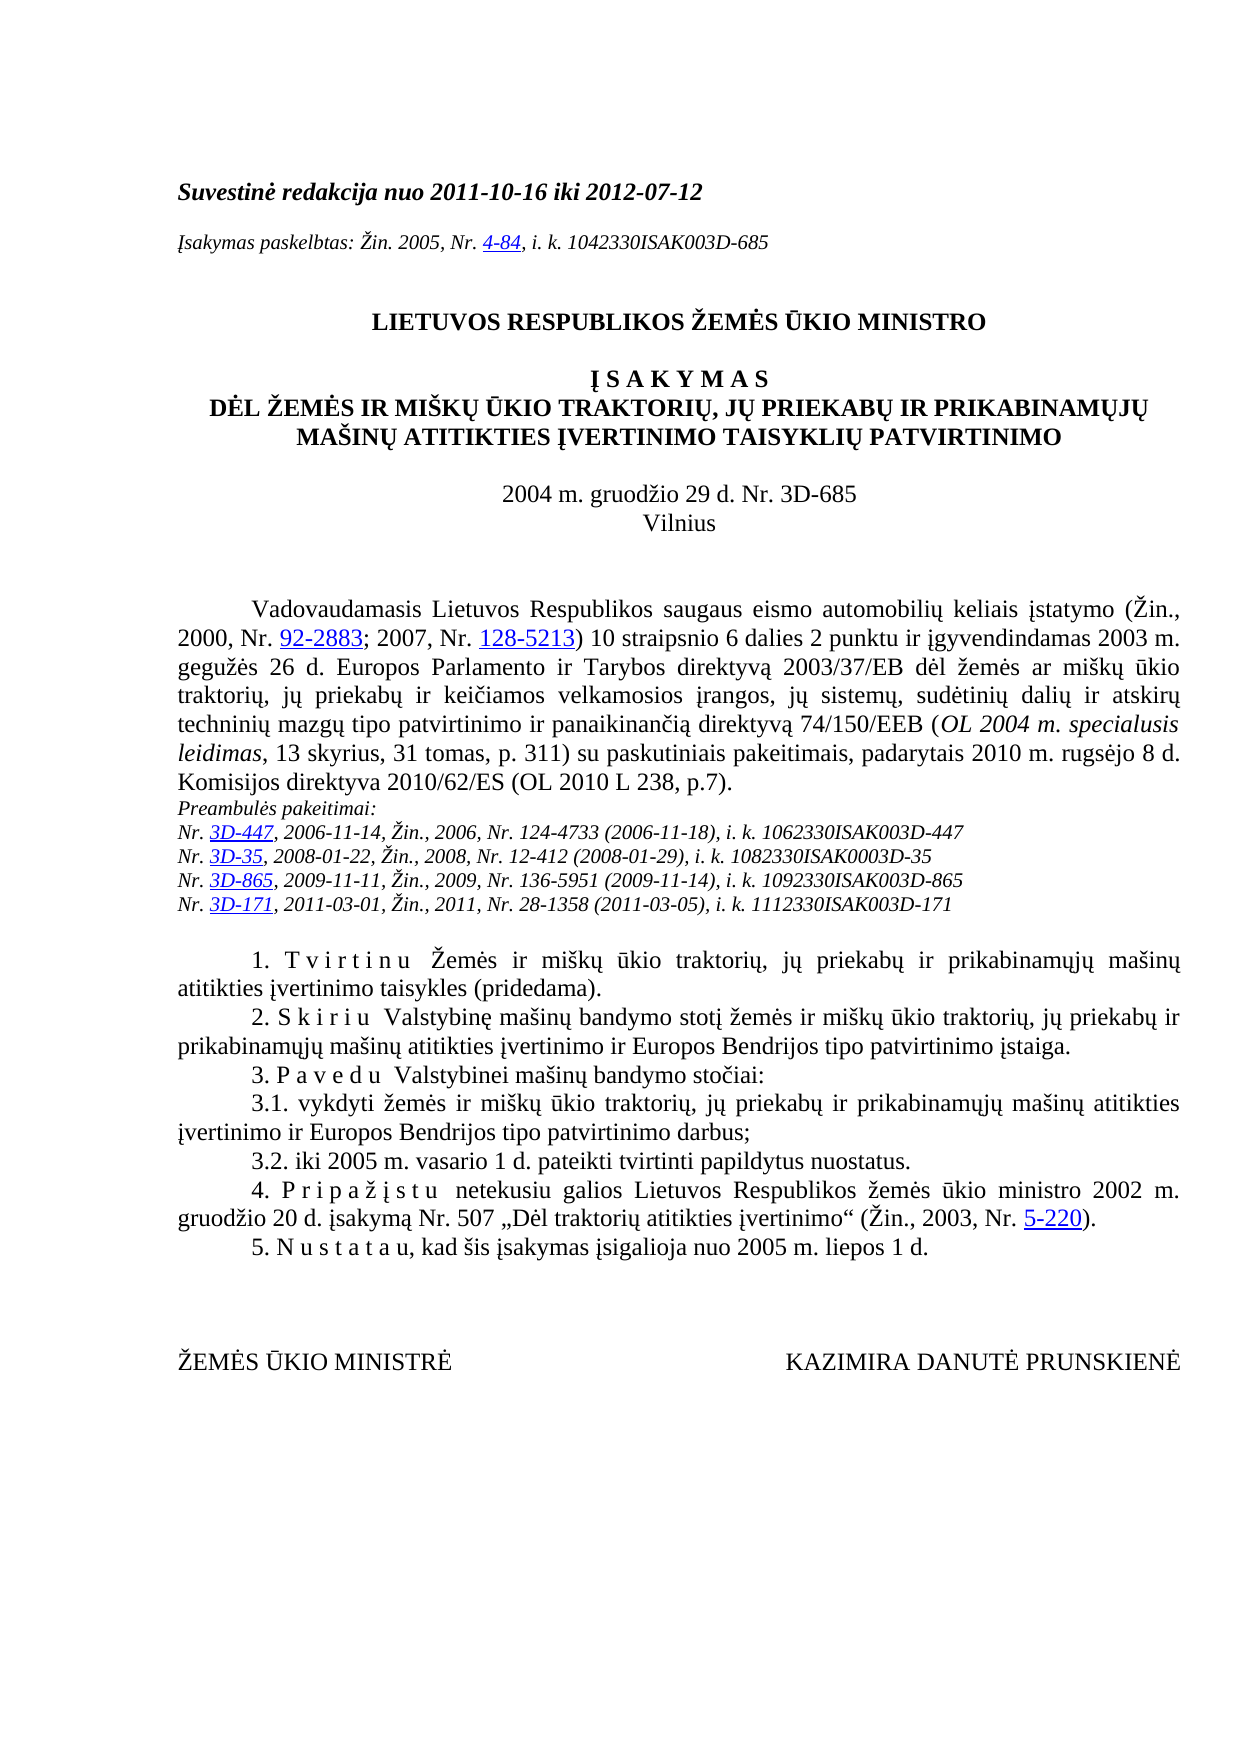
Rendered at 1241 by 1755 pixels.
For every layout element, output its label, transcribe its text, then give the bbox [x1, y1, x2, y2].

text Nr. 3D-171, 2011-03-01, Žin., 2011, Nr. 28-1358 (2011-03-05), i. k. 1112330ISAK003D-171 [177, 892, 1181, 916]
text 2. Skiriu Valstybinę mašinų bandymo stotį žemės ir miškų ūkio traktorių, jų priekabų ir prikabinamųjų mašinų atitikties įvertinimo ir Europos Bendrijos tipo patvirtinimo įstaiga. [177, 1002, 1181, 1060]
text Nr. 3D-35, 2008-01-22, Žin., 2008, Nr. 12-412 (2008-01-29), i. k. 1082330ISAK0003D-35 [177, 844, 1181, 868]
text ŽEMĖS ŪKIO MINISTRĖ KAZIMIRA DANUTĖ PRUNSKIENĖ [177, 1347, 1181, 1376]
text 4. Pripažįstu netekusiu galios Lietuvos Respublikos žemės ūkio ministro 2002 m. gruodžio 20 d. įsakymą Nr. 507 „Dėl traktorių atitikties įvertinimo“ (Žin., 2003, Nr. 5-220). [177, 1175, 1181, 1232]
text Vadovaudamasis Lietuvos Respublikos saugaus eismo automobilių keliais įstatymo (Žin., 2000, Nr. 92-2883; 2007, Nr. 128-5213) 10 straipsnio 6 dalies 2 punktu ir įgyvendindamas 2003 m. gegužės 26 d. Europos Parlamento ir Tarybos direktyvą 2003/37/EB dėl žemės ar miškų ūkio traktorių, jų priekabų ir keičiamos velkamosios įrangos, jų sistemų, sudėtinių dalių ir atskirų techninių mazgų tipo patvirtinimo ir panaikinančią direktyvą 74/150/EEB (OL 2004 m. specialusis leidimas, 13 skyrius, 31 tomas, p. 311) su paskutiniais pakeitimais, padarytais 2010 m. rugsėjo 8 d. Komisijos direktyva 2010/62/ES (OL 2010 L 238, p.7). [177, 594, 1181, 796]
text 3.1. vykdyti žemės ir miškų ūkio traktorių, jų priekabų ir prikabinamųjų mašinų atitikties įvertinimo ir Europos Bendrijos tipo patvirtinimo darbus; [177, 1088, 1181, 1146]
text Įsakymas paskelbtas: Žin. 2005, Nr. 4-84, i. k. 1042330ISAK003D-685 [177, 230, 1181, 254]
text LIETUVOS RESPUBLIKOS ŽEMĖS ŪKIO MINISTRO [177, 307, 1181, 336]
text 5. Nustatau, kad šis įsakymas įsigalioja nuo 2005 m. liepos 1 d. [177, 1232, 1181, 1261]
text Nr. 3D-447, 2006-11-14, Žin., 2006, Nr. 124-4733 (2006-11-18), i. k. 1062330ISAK003D-447 [177, 820, 1181, 844]
text Vilnius [177, 508, 1181, 537]
text DĖL ŽEMĖS IR MIŠKŲ ŪKIO TRAKTORIŲ, JŲ PRIEKABŲ IR PRIKABINAMŲJŲ MAŠINŲ ATITIKTIES ĮVERTINIMO TAISYKLIŲ PATVIRTINIMO [177, 393, 1181, 451]
text Suvestinė redakcija nuo 2011-10-16 iki 2012-07-12 [177, 177, 1181, 206]
text 2004 m. gruodžio 29 d. Nr. 3D-685 [177, 479, 1181, 508]
text Nr. 3D-865, 2009-11-11, Žin., 2009, Nr. 136-5951 (2009-11-14), i. k. 1092330ISAK003D-865 [177, 868, 1181, 892]
text Į S A K Y M A S [177, 364, 1181, 393]
text 3. Pavedu Valstybinei mašinų bandymo stočiai: [177, 1060, 1181, 1088]
text Preambulės pakeitimai: [177, 796, 1181, 820]
text 1. Tvirtinu Žemės ir miškų ūkio traktorių, jų priekabų ir prikabinamųjų mašinų atitikties įvertinimo taisykles (pridedama). [177, 945, 1181, 1002]
text 3.2. iki 2005 m. vasario 1 d. pateikti tvirtinti papildytus nuostatus. [177, 1146, 1181, 1175]
